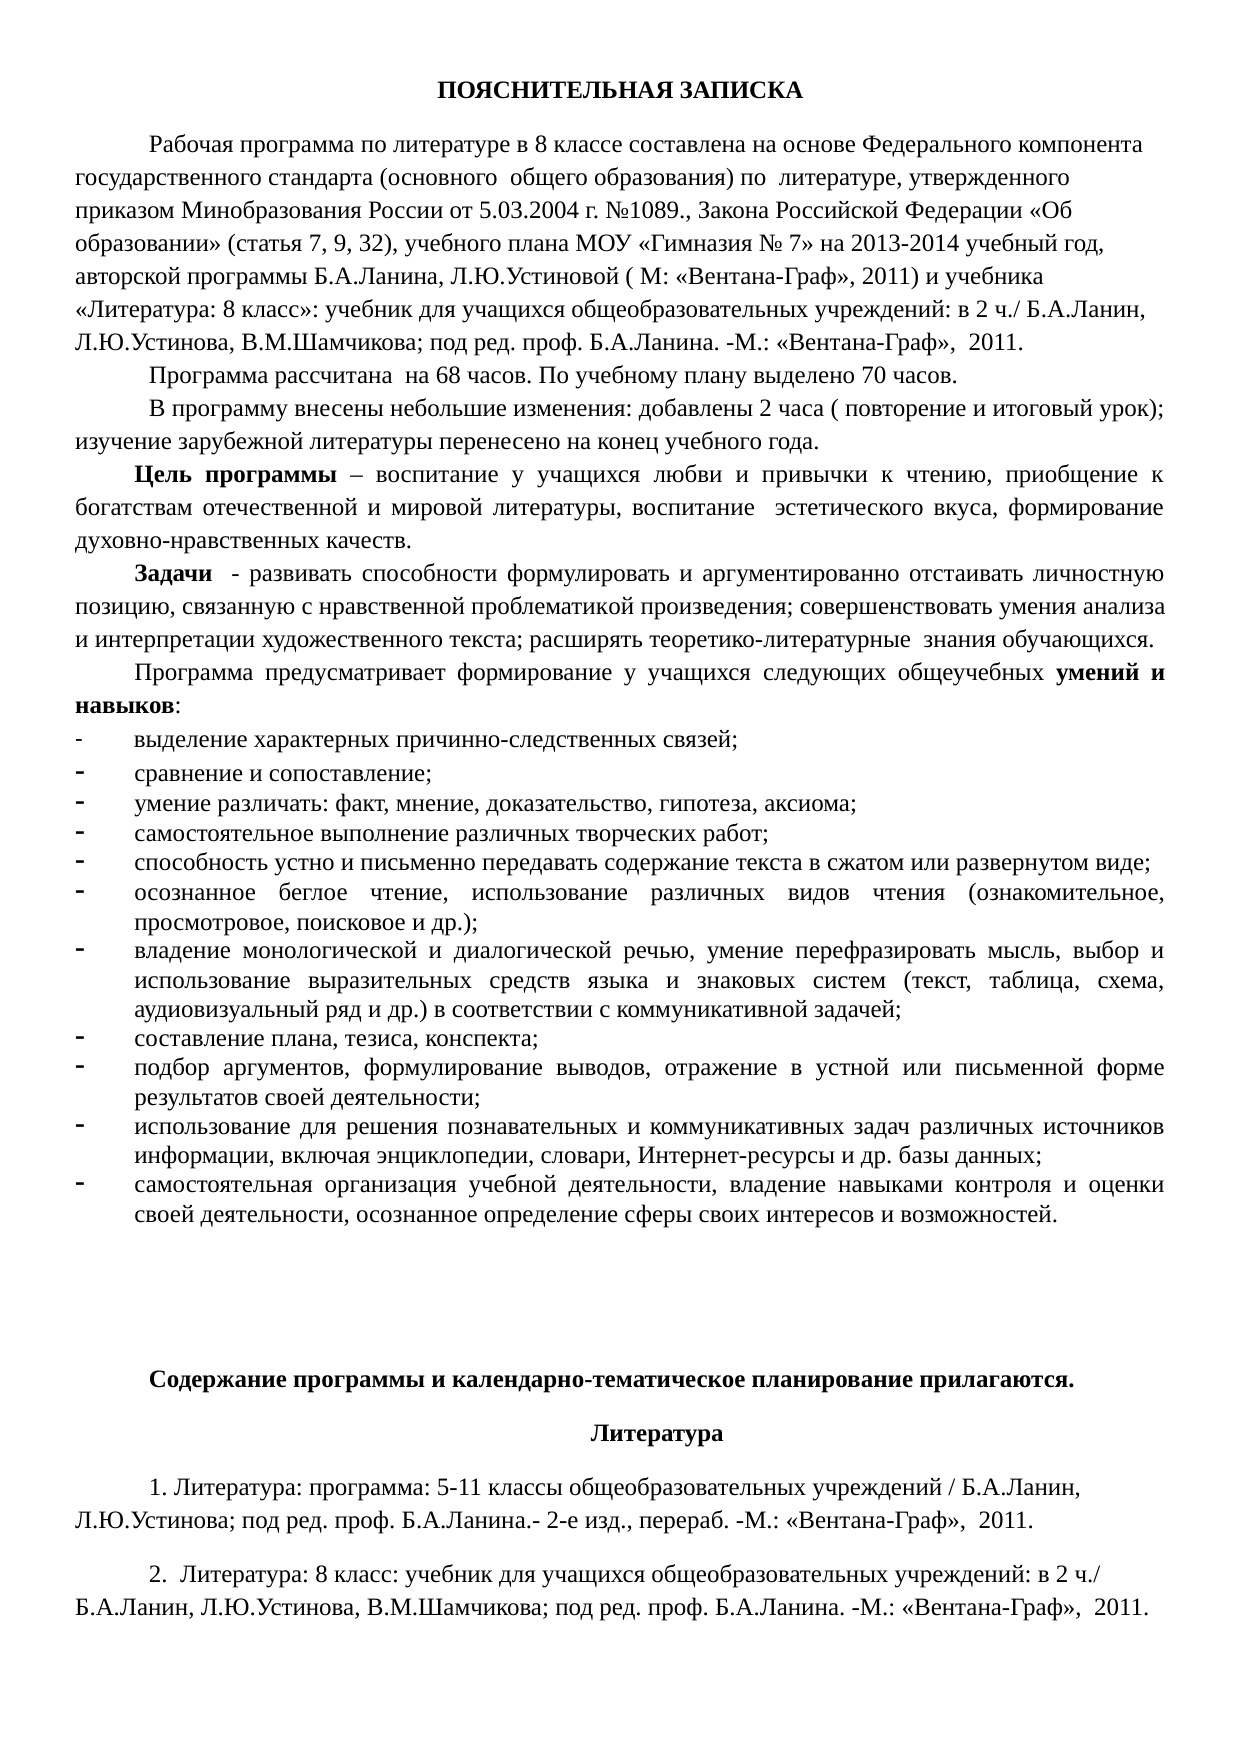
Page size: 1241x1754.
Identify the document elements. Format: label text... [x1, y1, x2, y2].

list подбор аргументов, формулирование выводов, отражение в устной или письменной форме результатов своей деятельности; [75, 1052, 1165, 1111]
list самостоятельная организация учебной деятельности, владение навыками контроля и оценки своей деятельности, осознанное определение сферы своих интересов и возможностей. [75, 1169, 1165, 1228]
text Содержание программы и календарно-тематическое планирование прилагаются. [75, 1364, 1165, 1393]
text 1. Литература: программа: 5-11 классы общеобразовательных учреждений / Б.А.Ланин, Л.Ю.Устинова; под ред. проф. Б.А.Ланина.- 2-е изд., перераб. -М.: «Вентана-Граф», 2011. [75, 1472, 1165, 1533]
text - выделение характерных причинно-следственных связей; [75, 723, 1165, 754]
list сравнение и сопоставление; [75, 758, 1165, 788]
text Задачи - развивать способности формулировать и аргументированно отстаивать личностную позицию, связанную с нравственной проблематикой произведения; совершенствовать умения анализа и интерпретации художественного текста; расширять теоретико-литературные знания обучающихся. [75, 558, 1165, 653]
text 2. Литература: 8 класс: учебник для учащихся общеобразовательных учреждений: в 2 ч./ Б.А.Ланин, Л.Ю.Устинова, В.М.Шамчикова; под ред. проф. Б.А.Ланина. -М.: «Вентана-Граф», 2011. [75, 1559, 1165, 1620]
text ПОЯСНИТЕЛЬНАЯ ЗАПИСКА [75, 75, 1165, 104]
list владение монологической и диалогической речью, умение перефразировать мысль, выбор и использование выразительных средств языка и знаковых систем (текст, таблица, схема, аудиовизуальный ряд и др.) в соответствии с коммуникативной задачей; [75, 935, 1165, 1023]
list составление плана, тезиса, конспекта; [75, 1023, 1165, 1052]
list использование для решения познавательных и коммуникативных задач различных источников информации, включая энциклопедии, словари, Интернет-ресурсы и др. базы данных; [75, 1111, 1165, 1169]
text Программа предусматривает формирование у учащихся следующих общеучебных умений и навыков: [75, 657, 1165, 719]
text В программу внесены небольшие изменения: добавлены 2 часа ( повторение и итоговый урок); изучение зарубежной литературы перенесено на конец учебного года. [75, 393, 1165, 455]
text Программа рассчитана на 68 часов. По учебному плану выделено 70 часов. [75, 360, 1165, 389]
list способность устно и письменно передавать содержание текста в сжатом или развернутом виде; [75, 847, 1165, 877]
list самостоятельное выполнение различных творческих работ; [75, 818, 1165, 847]
list умение различать: факт, мнение, доказательство, гипотеза, аксиома; [75, 788, 1165, 818]
text Литература [75, 1418, 1165, 1447]
text Цель программы – воспитание у учащихся любви и привычки к чтению, приобщение к богатствам отечественной и мировой литературы, воспитание эстетического вкуса, формирование духовно-нравственных качеств. [75, 459, 1165, 554]
text Рабочая программа по литературе в 8 классе составлена на основе Федерального компонента государственного стандарта (основного общего образования) по литературе, утвержденного приказом Минобразования России от 5.03.2004 г. №1089., Закона Российской Федерации «Об образовании» (статья 7, 9, 32), учебного плана МОУ «Гимназия № 7» на 2013-2014 учебный год, авторской программы Б.А.Ланина, Л.Ю.Устиновой ( М: «Вентана-Граф», 2011) и учебника «Литература: 8 класс»: учебник для учащихся общеобразовательных учреждений: в 2 ч./ Б.А.Ланин, Л.Ю.Устинова, В.М.Шамчикова; под ред. проф. Б.А.Ланина. -М.: «Вентана-Граф», 2011. [75, 129, 1165, 356]
list осознанное беглое чтение, использование различных видов чтения (ознакомительное, просмотровое, поисковое и др.); [75, 877, 1165, 935]
